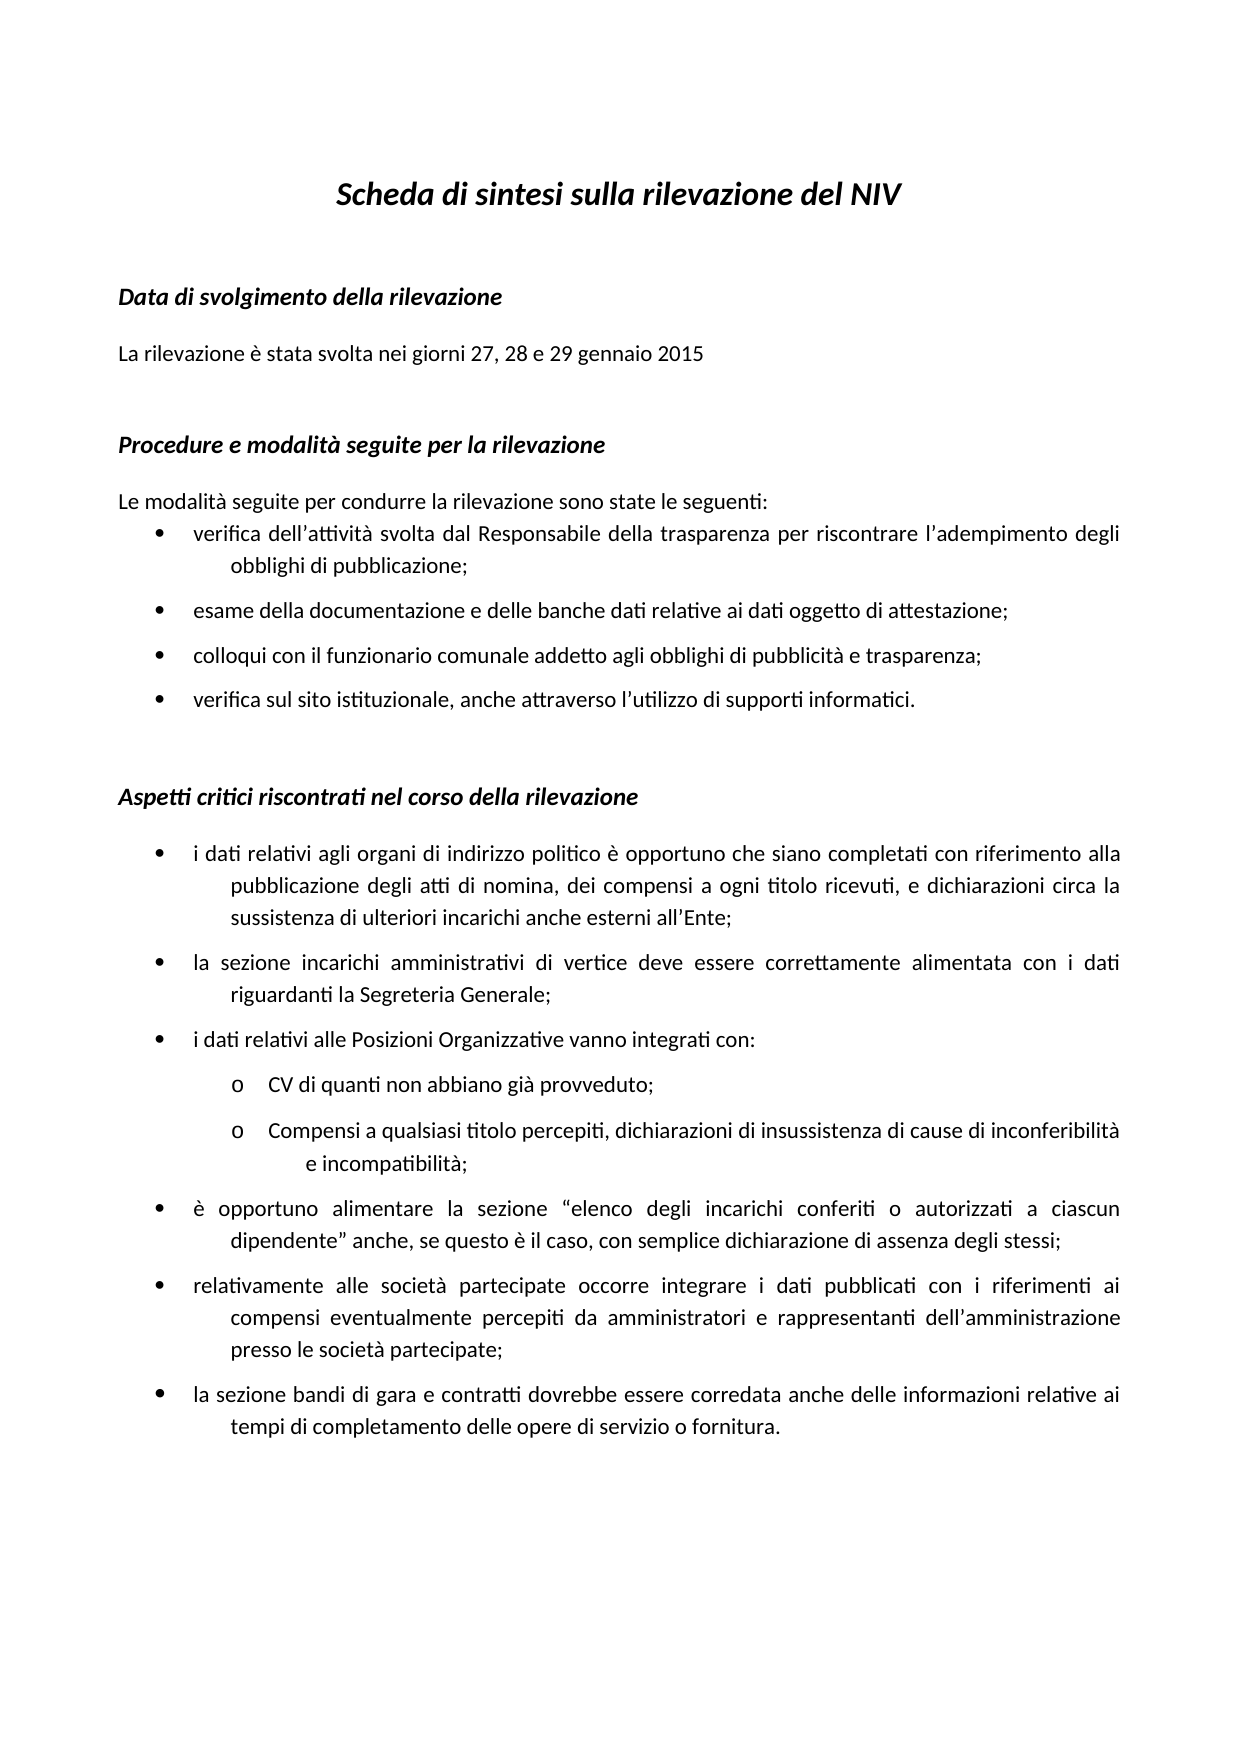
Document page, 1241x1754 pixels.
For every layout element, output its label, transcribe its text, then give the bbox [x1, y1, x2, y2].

list verifica dell’attività svolta dal Responsabile della trasparenza per riscontrare l’adempimento degli obblighi di pubblicazione; [156, 519, 1122, 579]
list relativamente alle società partecipate occorre integrare i dati pubblicati con i riferimenti ai compensi eventualmente percepiti da amministratori e rappresentanti dell’amministrazione presso le società partecipate; [156, 1271, 1122, 1363]
list colloqui con il funzionario comunale addetto agli obblighi di pubblicità e trasparenza; [156, 641, 1122, 669]
list verifica sul sito istituzionale, anche attraverso l’utilizzo di supporti informatici. [156, 686, 1122, 714]
text Aspetti critici riscontrati nel corso della rilevazione [118, 781, 1122, 811]
text Scheda di sintesi sulla rilevazione del NIV [118, 173, 1122, 213]
text Le modalità seguite per condurre la rilevazione sono state le seguenti: [118, 487, 1122, 515]
list Compensi a qualsiasi titolo percepiti, dichiarazioni di insussistenza di cause di inconferibilità e incompatibilità; [231, 1116, 1122, 1177]
text Data di svolgimento della rilevazione [118, 281, 1122, 312]
list i dati relativi agli organi di indirizzo politico è opportuno che siano completati con riferimento alla pubblicazione degli atti di nomina, dei compensi a ogni titolo ricevuti, e dichiarazioni circa la sussistenza di ulteriori incarichi anche esterni all’Ente; [156, 839, 1122, 932]
text La rilevazione è stata svolta nei giorni 27, 28 e 29 gennaio 2015 [118, 339, 1122, 368]
list la sezione bandi di gara e contratti dovrebbe essere corredata anche delle informazioni relative ai tempi di completamento delle opere di servizio o fornitura. [156, 1380, 1122, 1440]
list è opportuno alimentare la sezione “elenco degli incarichi conferiti o autorizzati a ciascun dipendente” anche, se questo è il caso, con semplice dichiarazione di assenza degli stessi; [156, 1194, 1122, 1254]
text Procedure e modalità seguite per la rilevazione [118, 429, 1122, 459]
list esame della documentazione e delle banche dati relative ai dati oggetto di attestazione; [156, 596, 1122, 624]
list CV di quanti non abbiano già provveduto; [231, 1070, 1122, 1099]
list i dati relativi alle Posizioni Organizzative vanno integrati con: [156, 1025, 1122, 1053]
list la sezione incarichi amministrativi di vertice deve essere correttamente alimentata con i dati riguardanti la Segreteria Generale; [156, 948, 1122, 1008]
